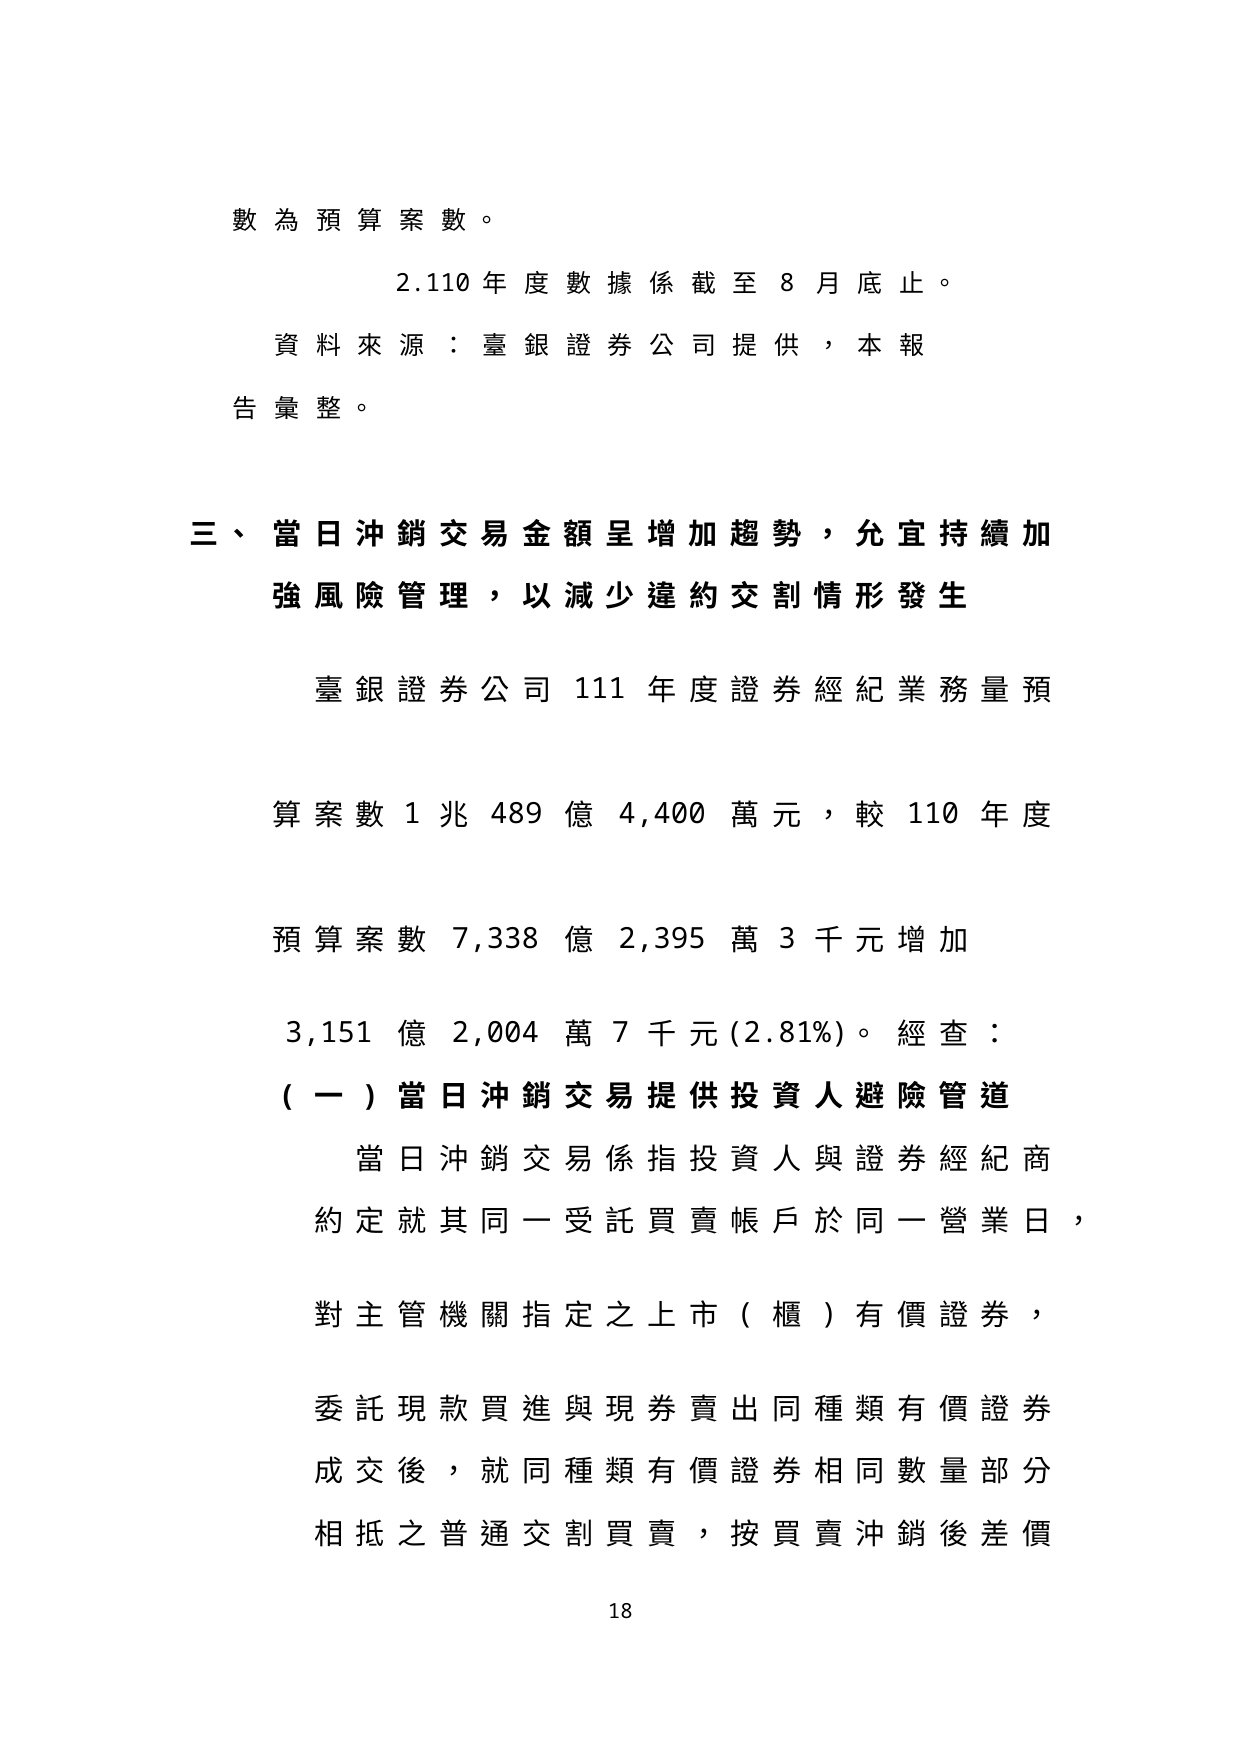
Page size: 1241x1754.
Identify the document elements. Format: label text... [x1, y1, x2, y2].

text 臺銀證券公司111年度證券經紀業務量預算案數1兆489億4,400萬元，較110年度預算案數7,338億2,395萬3千元增加3,151億2,004萬7千元(2.81%)。經查： [241, 615, 1058, 1052]
text 數為預算案數。 [197, 177, 958, 240]
text 當日沖銷交易係指投資人與證券經紀商約定就其同一受託買賣帳戶於同一營業日，對主管機關指定之上市(櫃)有價證券，委託現款買進與現券賣出同種類有價證券成交後，就同種類有價證券相同數量部分相抵之普通交割買賣，按買賣沖銷後差價辦理款項交割。 [270, 1115, 1058, 1552]
text 資料來源：臺銀證券公司提供，本報告彙整。 [197, 302, 958, 427]
text 三、當日沖銷交易金額呈增加趨勢，允宜持續加強風險管理，以減少違約交割情形發生 [183, 490, 1058, 615]
text (一)當日沖銷交易提供投資人避險管道 [241, 1052, 1058, 1115]
text 2.110年度數據係截至8月底止。 [197, 240, 958, 302]
